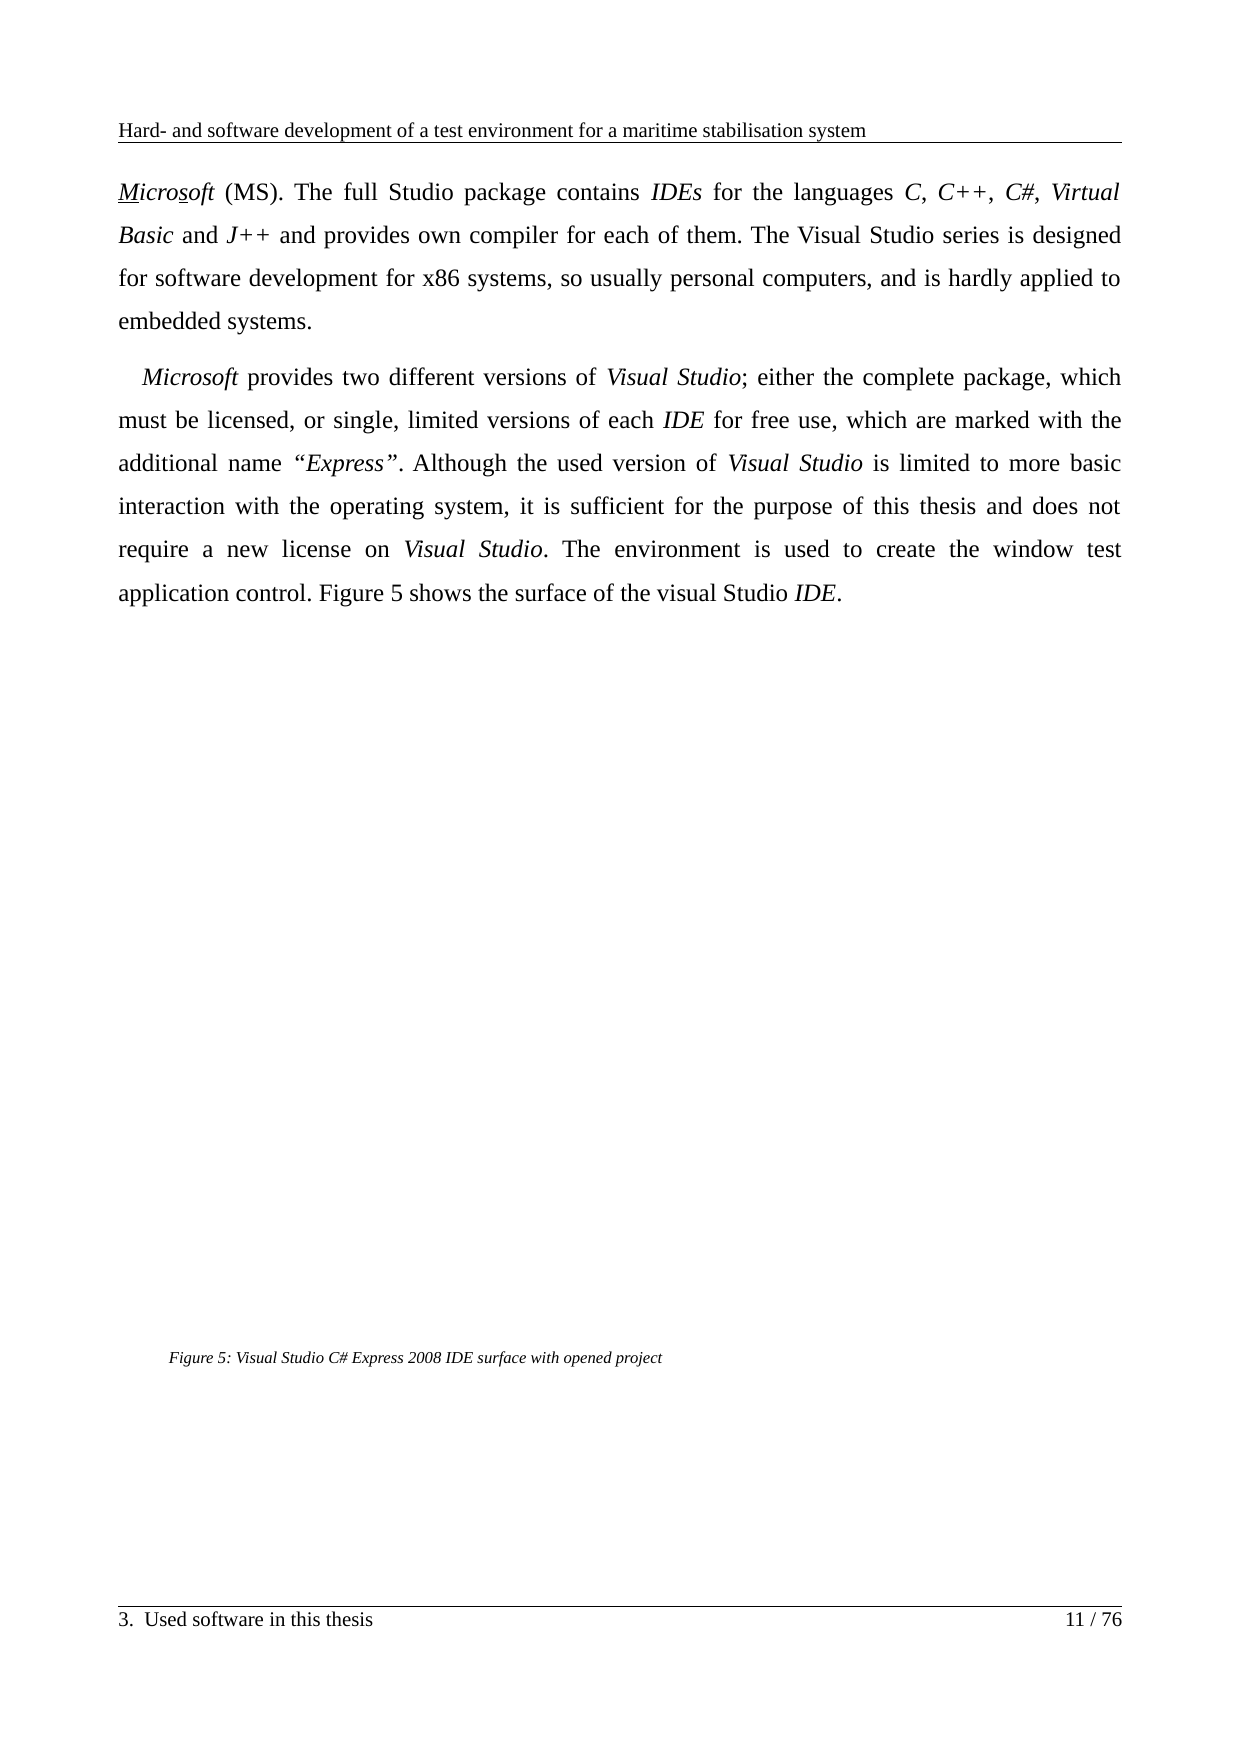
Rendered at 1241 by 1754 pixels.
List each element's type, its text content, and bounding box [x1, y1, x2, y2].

text Figure 5: Visual Studio C# Express 2008 IDE surface with opened project [169, 646, 1072, 1367]
text Microsoft provides two different versions of Visual Studio; either the complete package, which must be licensed, or single, limited versions of each IDE for free use, which are marked with the additional name “Express”. Although the used version of Visual Studio is limited to more basic interaction with the operating system, it is sufficient for the purpose of this thesis and does not require a new license on Visual Studio. The environment is used to create the window test application control. Figure 5 shows the surface of the visual Studio IDE. [118, 362, 1122, 606]
text Microsoft (MS). The full Studio package contains IDEs for the languages C, C++, C#, Virtual Basic and J++ and provides own compiler for each of them. The Visual Studio series is designed for software development for x86 systems, so usually personal computers, and is hardly applied to embedded systems. [118, 177, 1122, 335]
